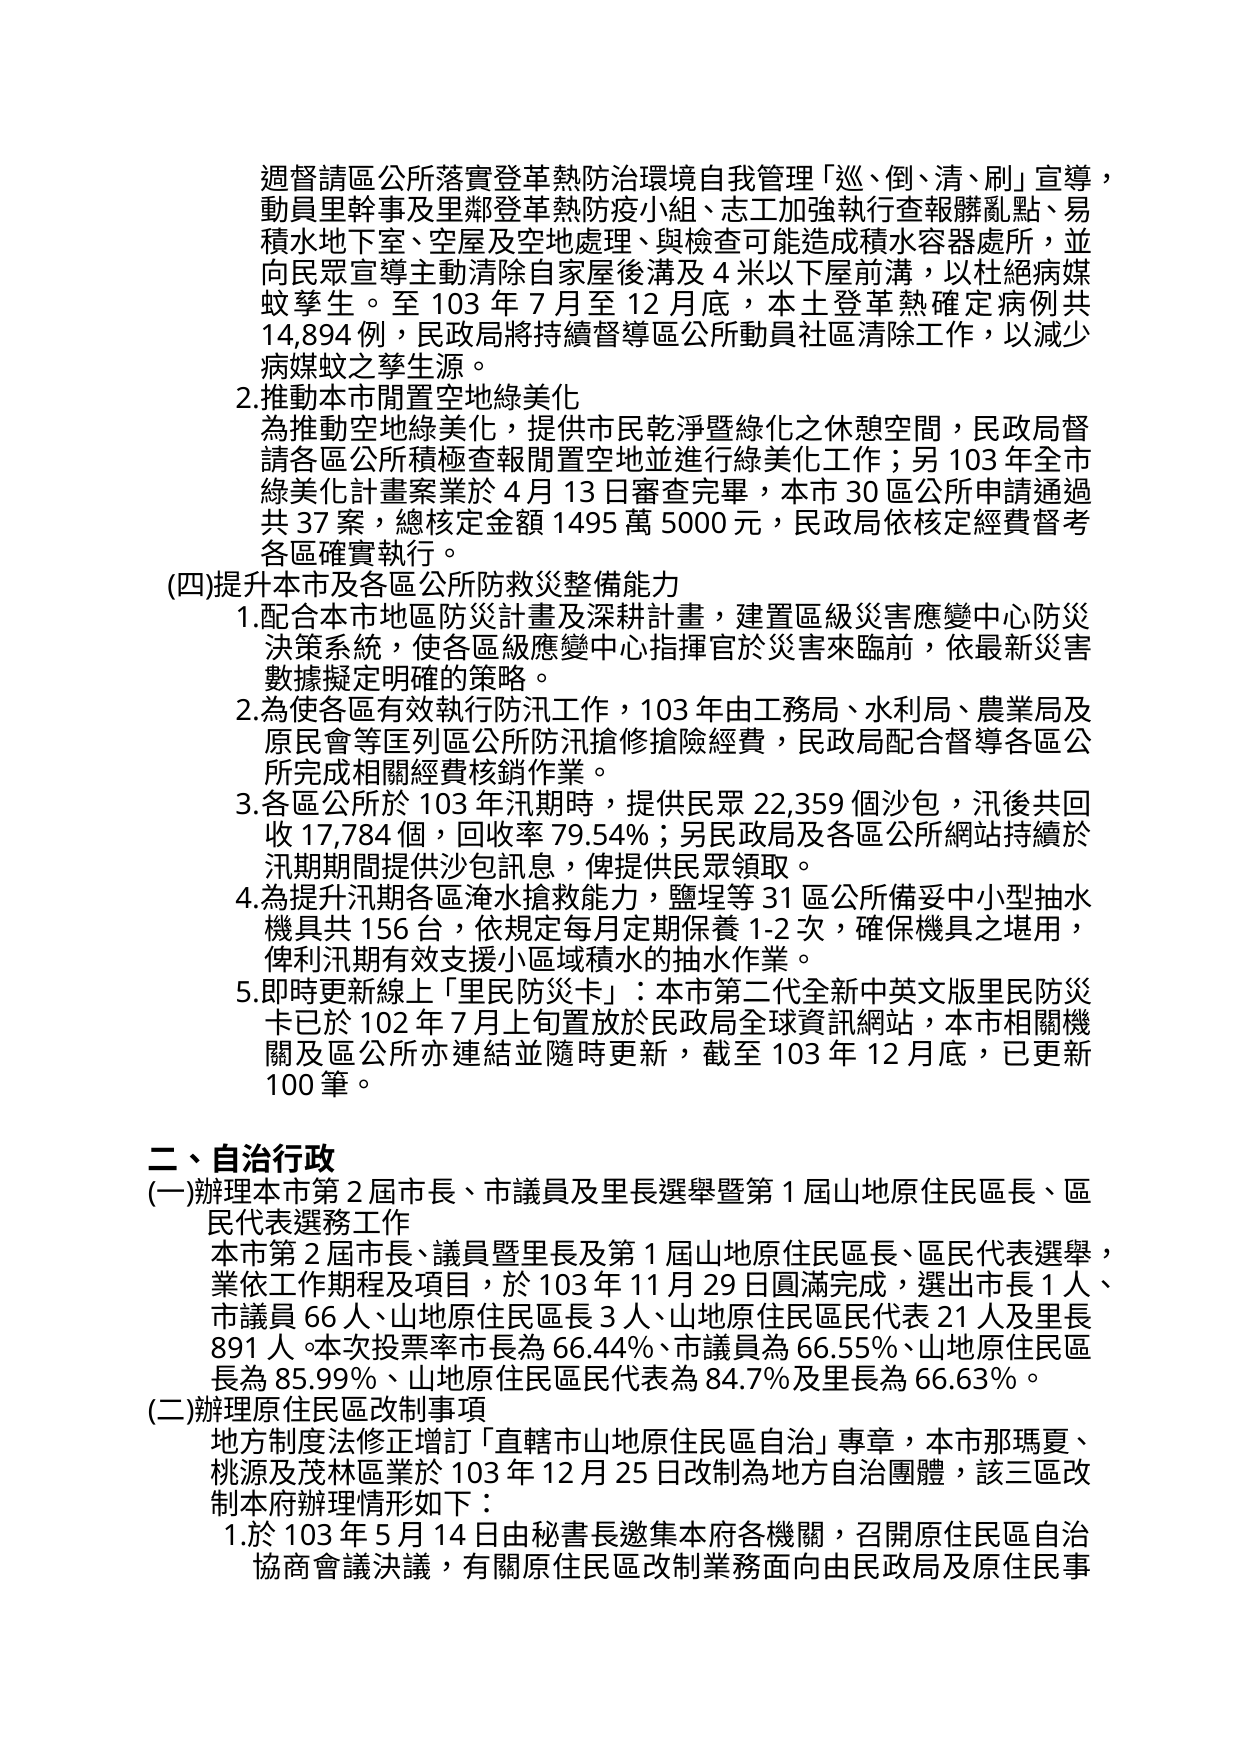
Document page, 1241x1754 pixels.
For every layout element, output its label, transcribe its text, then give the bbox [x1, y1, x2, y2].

text (一)辦理本市第2屆市長、市議員及里長選舉暨第1屆山地原住民區長、區民代表選務工作 [148, 1177, 1092, 1239]
text 3.各區公所於103年汛期時，提供民眾22,359個沙包，汛後共回收17,784個，回收率79.54%；另民政局及各區公所網站持續於汛期期間提供沙包訊息，俾提供民眾領取。 [235, 789, 1092, 883]
text 1.配合本市地區防災計畫及深耕計畫，建置區級災害應變中心防災決策系統，使各區級應變中心指揮官於災害來臨前，依最新災害數據擬定明確的策略。 [235, 602, 1092, 696]
text (四)提升本市及各區公所防救災整備能力 [148, 571, 1092, 602]
text 為推動空地綠美化，提供市民乾淨暨綠化之休憩空間，民政局督請各區公所積極查報閒置空地並進行綠美化工作；另103年全市綠美化計畫案業於4月13日審查完畢，本市30區公所申請通過共37案，總核定金額1495萬5000元，民政局依核定經費督考各區確實執行。 [260, 414, 1092, 571]
text 5.即時更新線上「里民防災卡」：本市第二代全新中英文版里民防災卡已於102年7月上旬置放於民政局全球資訊網站，本市相關機關及區公所亦連結並隨時更新，截至103年12月底，已更新100筆。 [235, 977, 1092, 1102]
text (二)辦理原住民區改制事項 [148, 1396, 1092, 1427]
text 本市第2屆市長、議員暨里長及第1屆山地原住民區長、區民代表選舉，業依工作期程及項目，於103年11月29日圓滿完成，選出市長1人、市議員66人、山地原住民區長3人、山地原住民區民代表21人及里長891人。本次投票率市長為66.44％、市議員為66.55％、山地原住民區長為85.99％、山地原住民區民代表為84.7％及里長為66.63％。 [210, 1239, 1092, 1396]
text 二、自治行政 [148, 1142, 1092, 1177]
text 2.推動本市閒置空地綠美化 [235, 383, 1092, 414]
text 1.於103年5月14日由秘書長邀集本府各機關，召開原住民區自治協商會議決議，有關原住民區改制業務面向由民政局及原住民事 [223, 1521, 1092, 1583]
text 地方制度法修正增訂「直轄市山地原住民區自治」專章，本市那瑪夏、桃源及茂林區業於103年12月25日改制為地方自治團體，該三區改制本府辦理情形如下： [210, 1427, 1092, 1521]
text 4.為提升汛期各區淹水搶救能力，鹽埕等31區公所備妥中小型抽水機具共156台，依規定每月定期保養1-2次，確保機具之堪用，俾利汛期有效支援小區域積水的抽水作業。 [235, 883, 1092, 977]
text 為防範本土型登革熱疫情，推動「2014年高雄市滅孓計畫」，每週督請區公所落實登革熱防治環境自我管理「巡、倒、清、刷」宣導，動員里幹事及里鄰登革熱防疫小組、志工加強執行查報髒亂點、易積水地下室、空屋及空地處理、與檢查可能造成積水容器處所，並向民眾宣導主動清除自家屋後溝及4米以下屋前溝，以杜絕病媒蚊孳生。至103年7月至12月底，本土登革熱確定病例共14,894例，民政局將持續督導區公所動員社區清除工作，以減少病媒蚊之孳生源。 [260, 164, 1092, 383]
text 2.為使各區有效執行防汛工作，103年由工務局、水利局、農業局及原民會等匡列區公所防汛搶修搶險經費，民政局配合督導各區公所完成相關經費核銷作業。 [235, 696, 1092, 789]
